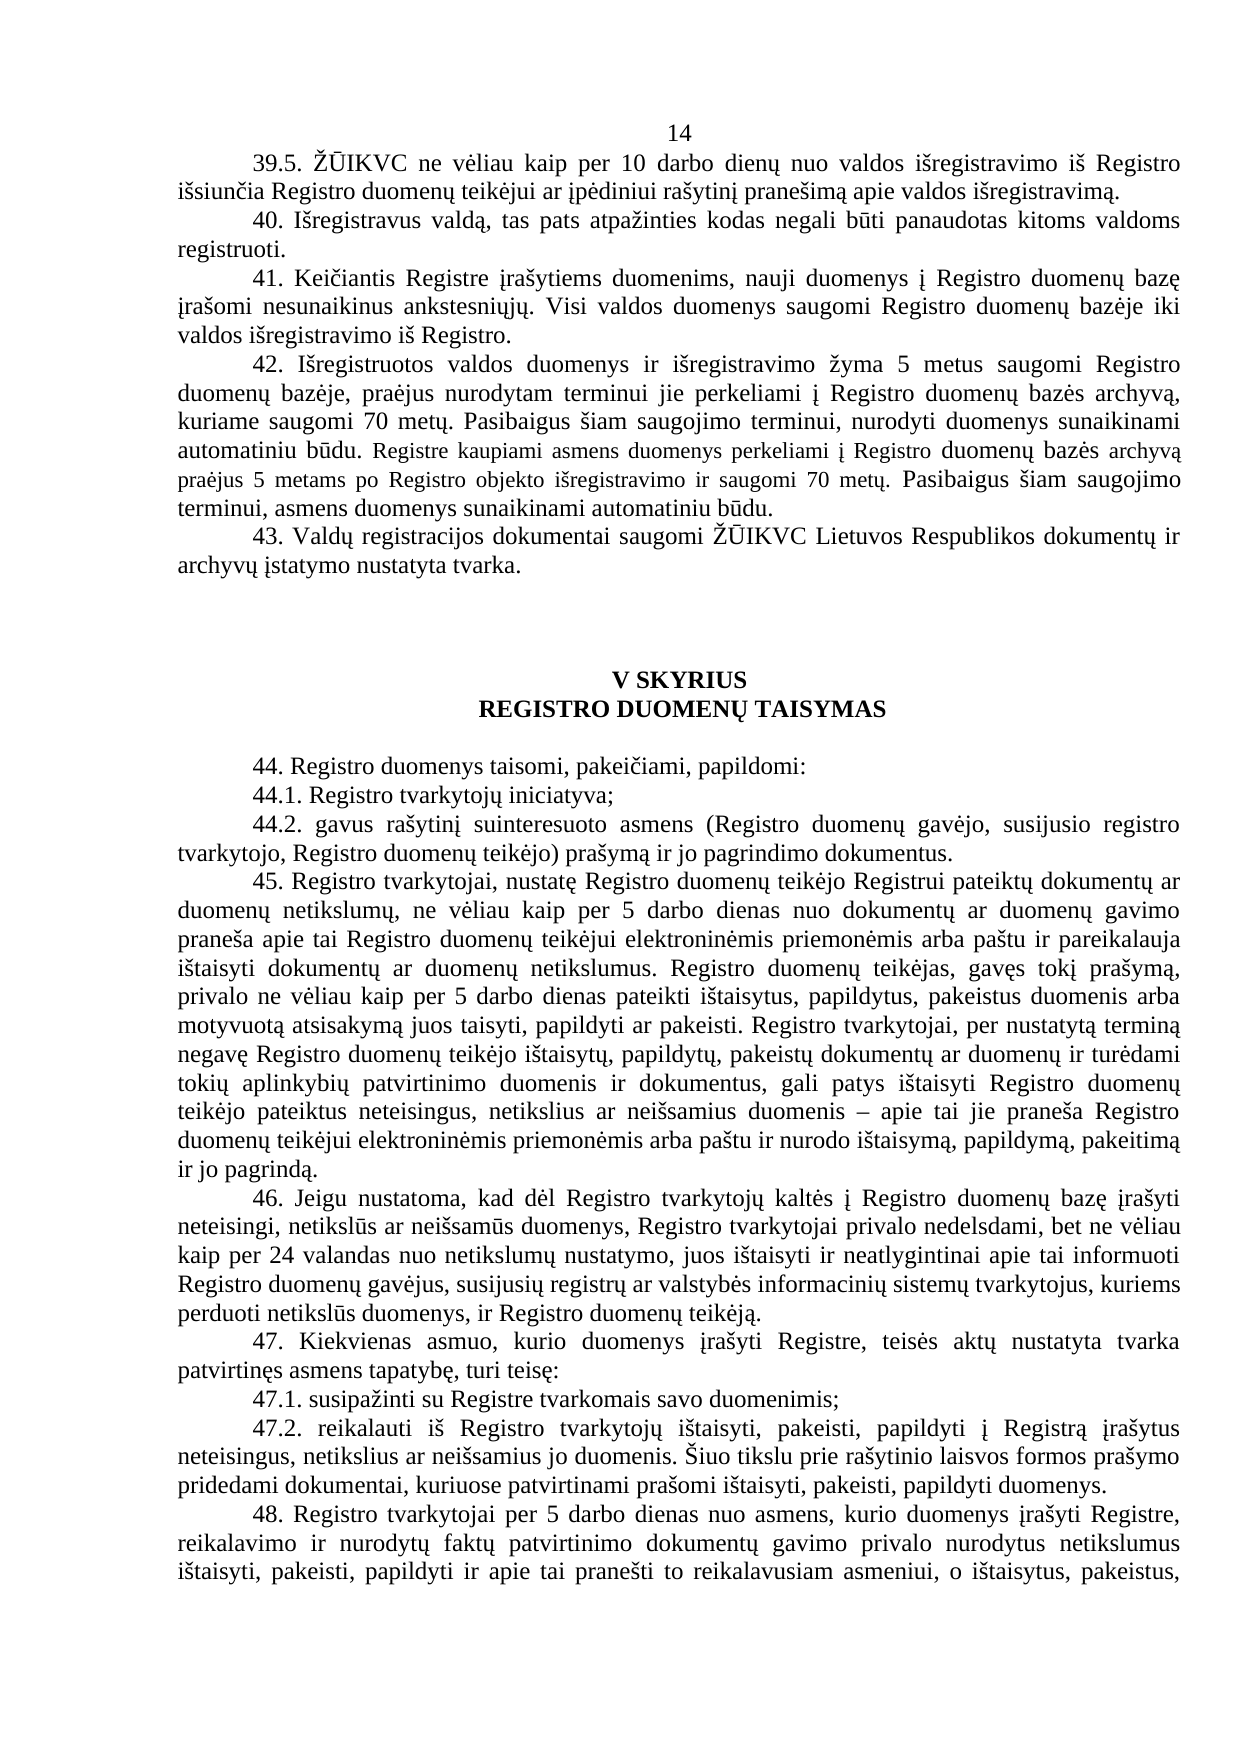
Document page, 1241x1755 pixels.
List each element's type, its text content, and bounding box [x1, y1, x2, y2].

text 45. Registro tvarkytojai, nustatę Registro duomenų teikėjo Registrui pateiktų dokumentų ar duomenų netikslumų, ne vėliau kaip per 5 darbo dienas nuo dokumentų ar duomenų gavimo praneša apie tai Registro duomenų teikėjui elektroninėmis priemonėmis arba paštu ir pareikalauja ištaisyti dokumentų ar duomenų netikslumus. Registro duomenų teikėjas, gavęs tokį prašymą, privalo ne vėliau kaip per 5 darbo dienas pateikti ištaisytus, papildytus, pakeistus duomenis arba motyvuotą atsisakymą juos taisyti, papildyti ar pakeisti. Registro tvarkytojai, per nustatytą terminą negavę Registro duomenų teikėjo ištaisytų, papildytų, pakeistų dokumentų ar duomenų ir turėdami tokių aplinkybių patvirtinimo duomenis ir dokumentus, gali patys ištaisyti Registro duomenų teikėjo pateiktus neteisingus, netikslius ar neišsamius duomenis – apie tai jie praneša Registro duomenų teikėjui elektroninėmis priemonėmis arba paštu ir nurodo ištaisymą, papildymą, pakeitimą ir jo pagrindą. [177, 866, 1181, 1183]
text 48. Registro tvarkytojai per 5 darbo dienas nuo asmens, kurio duomenys įrašyti Registre, reikalavimo ir nurodytų faktų patvirtinimo dokumentų gavimo privalo nurodytus netikslumus ištaisyti, pakeisti, papildyti ir apie tai pranešti to reikalavusiam asmeniui, o ištaisytus, pakeistus, [177, 1499, 1181, 1585]
text 46. Jeigu nustatoma, kad dėl Registro tvarkytojų kaltės į Registro duomenų bazę įrašyti neteisingi, netikslūs ar neišsamūs duomenys, Registro tvarkytojai privalo nedelsdami, bet ne vėliau kaip per 24 valandas nuo netikslumų nustatymo, juos ištaisyti ir neatlygintinai apie tai informuoti Registro duomenų gavėjus, susijusių registrų ar valstybės informacinių sistemų tvarkytojus, kuriems perduoti netikslūs duomenys, ir Registro duomenų teikėją. [177, 1183, 1181, 1326]
text 44. Registro duomenys taisomi, pakeičiami, papildomi: [177, 751, 1181, 780]
text 44.2. gavus rašytinį suinteresuoto asmens (Registro duomenų gavėjo, susijusio registro tvarkytojo, Registro duomenų teikėjo) prašymą ir jo pagrindimo dokumentus. [177, 809, 1181, 866]
text V SKYRIUS [177, 665, 1181, 694]
text 47. Kiekvienas asmuo, kurio duomenys įrašyti Registre, teisės aktų nustatyta tvarka patvirtinęs asmens tapatybę, turi teisę: [177, 1326, 1181, 1384]
text 47.1. susipažinti su Registre tvarkomais savo duomenimis; [177, 1384, 1181, 1413]
text 41. Keičiantis Registre įrašytiems duomenims, nauji duomenys į Registro duomenų bazę įrašomi nesunaikinus ankstesniųjų. Visi valdos duomenys saugomi Registro duomenų bazėje iki valdos išregistravimo iš Registro. [177, 263, 1181, 349]
text 44.1. Registro tvarkytojų iniciatyva; [177, 780, 1181, 809]
text 39.5. ŽŪIKVC ne vėliau kaip per 10 darbo dienų nuo valdos išregistravimo iš Registro išsiunčia Registro duomenų teikėjui ar įpėdiniui rašytinį pranešimą apie valdos išregistravimą. [177, 148, 1181, 205]
text REGISTRO DUOMENŲ TAISYMAS [177, 694, 1181, 723]
text 42. Išregistruotos valdos duomenys ir išregistravimo žyma 5 metus saugomi Registro duomenų bazėje, praėjus nurodytam terminui jie perkeliami į Registro duomenų bazės archyvą, kuriame saugomi 70 metų. Pasibaigus šiam saugojimo terminui, nurodyti duomenys sunaikinami automatiniu būdu. Registre kaupiami asmens duomenys perkeliami į Registro duomenų bazės archyvą praėjus 5 metams po Registro objekto išregistravimo ir saugomi 70 metų. Pasibaigus šiam saugojimo terminui, asmens duomenys sunaikinami automatiniu būdu. [177, 349, 1181, 521]
text 47.2. reikalauti iš Registro tvarkytojų ištaisyti, pakeisti, papildyti į Registrą įrašytus neteisingus, netikslius ar neišsamius jo duomenis. Šiuo tikslu prie rašytinio laisvos formos prašymo pridedami dokumentai, kuriuose patvirtinami prašomi ištaisyti, pakeisti, papildyti duomenys. [177, 1413, 1181, 1499]
text 43. Valdų registracijos dokumentai saugomi ŽŪIKVC Lietuvos Respublikos dokumentų ir archyvų įstatymo nustatyta tvarka. [177, 521, 1181, 579]
text 40. Išregistravus valdą, tas pats atpažinties kodas negali būti panaudotas kitoms valdoms registruoti. [177, 205, 1181, 263]
